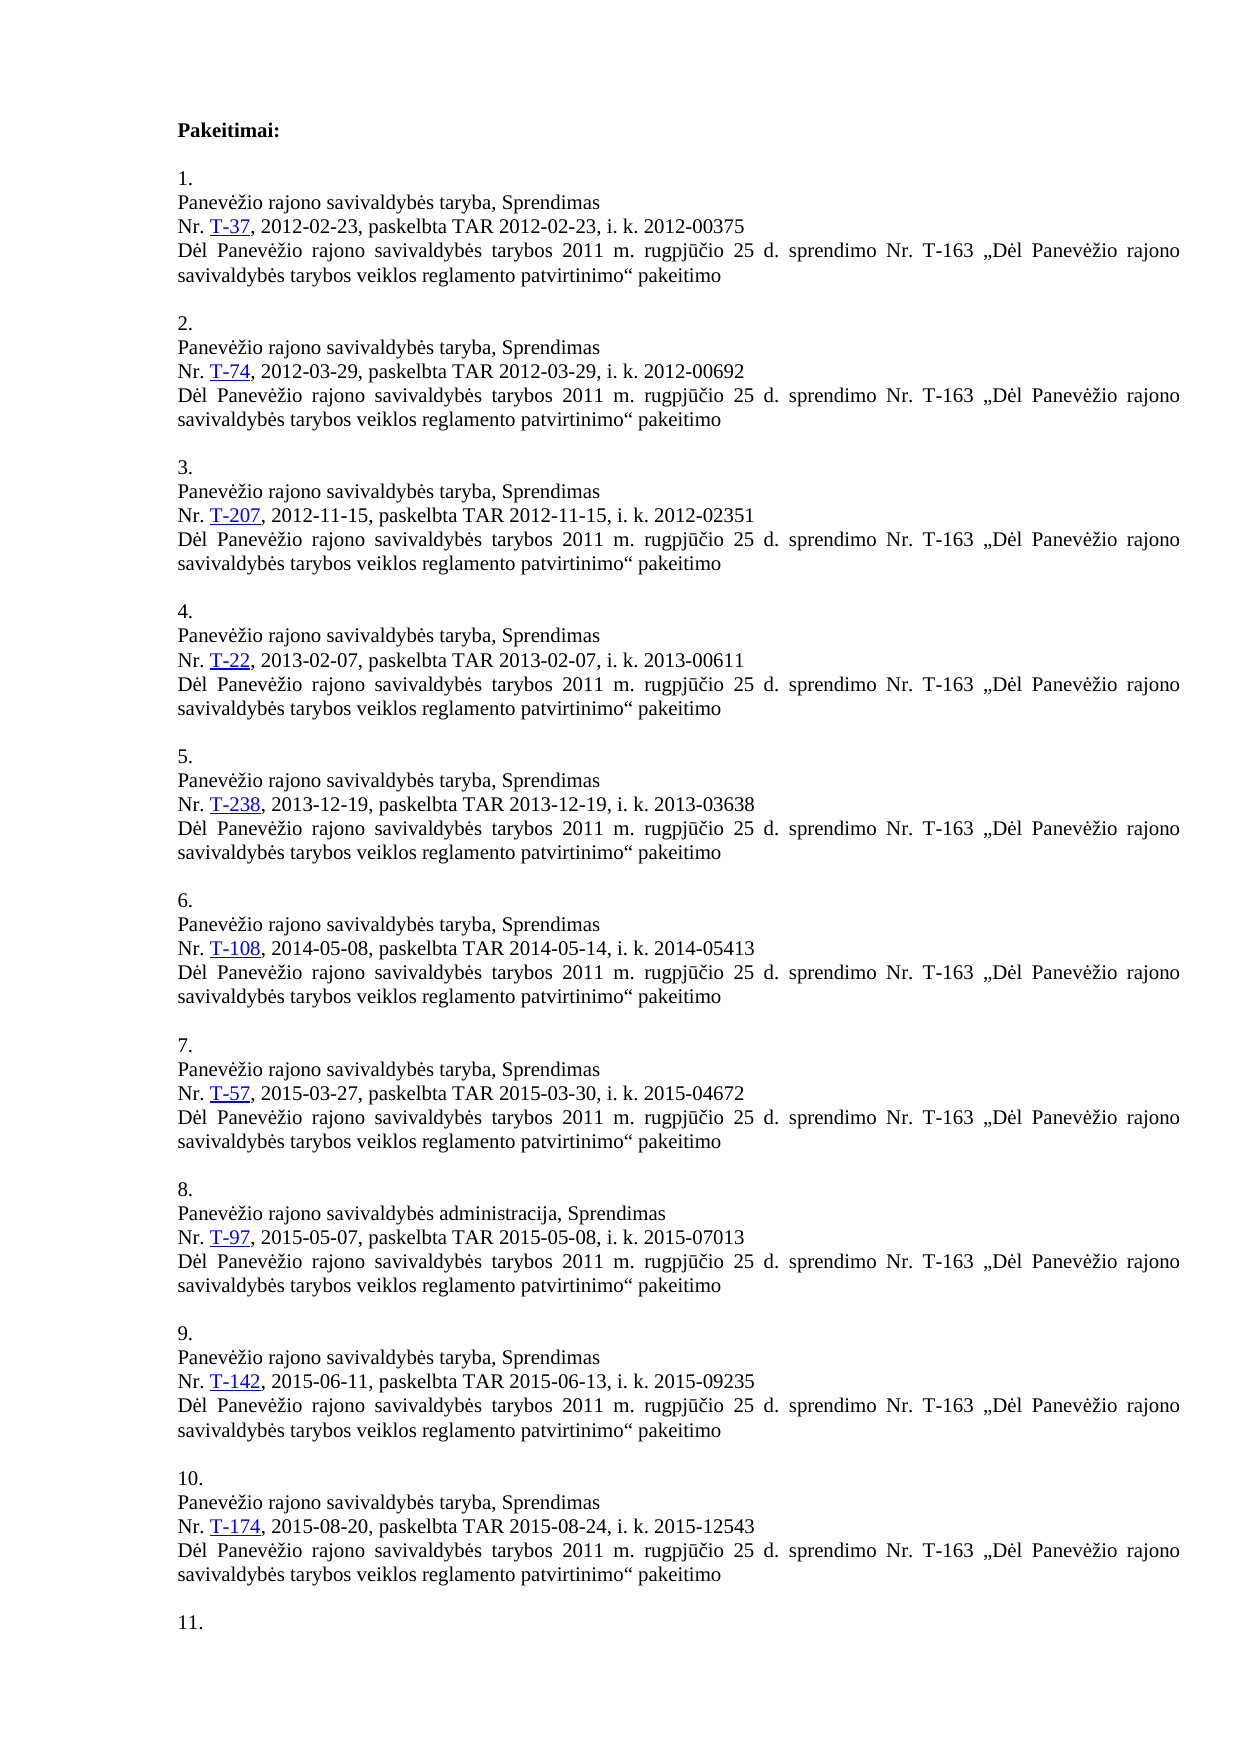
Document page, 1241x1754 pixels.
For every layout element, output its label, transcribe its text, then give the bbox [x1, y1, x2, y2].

text Dėl Panevėžio rajono savivaldybės tarybos 2011 m. rugpjūčio 25 d. sprendimo Nr. T-163 „Dėl Panevėžio rajono savivaldybės tarybos veiklos reglamento patvirtinimo“ pakeitimo [177, 960, 1181, 1008]
text 4. [177, 599, 1181, 623]
text 6. [177, 888, 1181, 912]
text 9. [177, 1321, 1181, 1345]
text Dėl Panevėžio rajono savivaldybės tarybos 2011 m. rugpjūčio 25 d. sprendimo Nr. T-163 „Dėl Panevėžio rajono savivaldybės tarybos veiklos reglamento patvirtinimo“ pakeitimo [177, 672, 1181, 720]
text Nr. T-108, 2014-05-08, paskelbta TAR 2014-05-14, i. k. 2014-05413 [177, 936, 1181, 960]
text Nr. T-74, 2012-03-29, paskelbta TAR 2012-03-29, i. k. 2012-00692 [177, 359, 1181, 383]
text 10. [177, 1466, 1181, 1490]
text Panevėžio rajono savivaldybės taryba, Sprendimas [177, 1345, 1181, 1369]
text Dėl Panevėžio rajono savivaldybės tarybos 2011 m. rugpjūčio 25 d. sprendimo Nr. T-163 „Dėl Panevėžio rajono savivaldybės tarybos veiklos reglamento patvirtinimo“ pakeitimo [177, 238, 1181, 287]
text Panevėžio rajono savivaldybės administracija, Sprendimas [177, 1201, 1181, 1225]
text Nr. T-238, 2013-12-19, paskelbta TAR 2013-12-19, i. k. 2013-03638 [177, 792, 1181, 816]
text Dėl Panevėžio rajono savivaldybės tarybos 2011 m. rugpjūčio 25 d. sprendimo Nr. T-163 „Dėl Panevėžio rajono savivaldybės tarybos veiklos reglamento patvirtinimo“ pakeitimo [177, 527, 1181, 575]
text Nr. T-22, 2013-02-07, paskelbta TAR 2013-02-07, i. k. 2013-00611 [177, 647, 1181, 672]
text Nr. T-97, 2015-05-07, paskelbta TAR 2015-05-08, i. k. 2015-07013 [177, 1225, 1181, 1249]
text Panevėžio rajono savivaldybės taryba, Sprendimas [177, 1057, 1181, 1081]
text Nr. T-174, 2015-08-20, paskelbta TAR 2015-08-24, i. k. 2015-12543 [177, 1514, 1181, 1538]
text Nr. T-37, 2012-02-23, paskelbta TAR 2012-02-23, i. k. 2012-00375 [177, 214, 1181, 238]
text Panevėžio rajono savivaldybės taryba, Sprendimas [177, 479, 1181, 503]
text Dėl Panevėžio rajono savivaldybės tarybos 2011 m. rugpjūčio 25 d. sprendimo Nr. T-163 „Dėl Panevėžio rajono savivaldybės tarybos veiklos reglamento patvirtinimo“ pakeitimo [177, 1393, 1181, 1442]
text Panevėžio rajono savivaldybės taryba, Sprendimas [177, 335, 1181, 359]
text Dėl Panevėžio rajono savivaldybės tarybos 2011 m. rugpjūčio 25 d. sprendimo Nr. T-163 „Dėl Panevėžio rajono savivaldybės tarybos veiklos reglamento patvirtinimo“ pakeitimo [177, 1105, 1181, 1153]
text Dėl Panevėžio rajono savivaldybės tarybos 2011 m. rugpjūčio 25 d. sprendimo Nr. T-163 „Dėl Panevėžio rajono savivaldybės tarybos veiklos reglamento patvirtinimo“ pakeitimo [177, 383, 1181, 431]
text 3. [177, 455, 1181, 479]
text Dėl Panevėžio rajono savivaldybės tarybos 2011 m. rugpjūčio 25 d. sprendimo Nr. T-163 „Dėl Panevėžio rajono savivaldybės tarybos veiklos reglamento patvirtinimo“ pakeitimo [177, 816, 1181, 864]
text Panevėžio rajono savivaldybės taryba, Sprendimas [177, 1490, 1181, 1514]
text 8. [177, 1177, 1181, 1201]
text Pakeitimai: [177, 118, 1181, 142]
text Nr. T-57, 2015-03-27, paskelbta TAR 2015-03-30, i. k. 2015-04672 [177, 1081, 1181, 1105]
text Nr. T-207, 2012-11-15, paskelbta TAR 2012-11-15, i. k. 2012-02351 [177, 503, 1181, 527]
text Panevėžio rajono savivaldybės taryba, Sprendimas [177, 912, 1181, 936]
text Nr. T-142, 2015-06-11, paskelbta TAR 2015-06-13, i. k. 2015-09235 [177, 1369, 1181, 1393]
text Dėl Panevėžio rajono savivaldybės tarybos 2011 m. rugpjūčio 25 d. sprendimo Nr. T-163 „Dėl Panevėžio rajono savivaldybės tarybos veiklos reglamento patvirtinimo“ pakeitimo [177, 1538, 1181, 1586]
text Panevėžio rajono savivaldybės taryba, Sprendimas [177, 623, 1181, 647]
text Panevėžio rajono savivaldybės taryba, Sprendimas [177, 190, 1181, 214]
text 2. [177, 311, 1181, 335]
text 1. [177, 166, 1181, 190]
text Dėl Panevėžio rajono savivaldybės tarybos 2011 m. rugpjūčio 25 d. sprendimo Nr. T-163 „Dėl Panevėžio rajono savivaldybės tarybos veiklos reglamento patvirtinimo“ pakeitimo [177, 1249, 1181, 1297]
text 5. [177, 744, 1181, 768]
text 11. [177, 1610, 1181, 1634]
text Panevėžio rajono savivaldybės taryba, Sprendimas [177, 768, 1181, 792]
text 7. [177, 1032, 1181, 1057]
